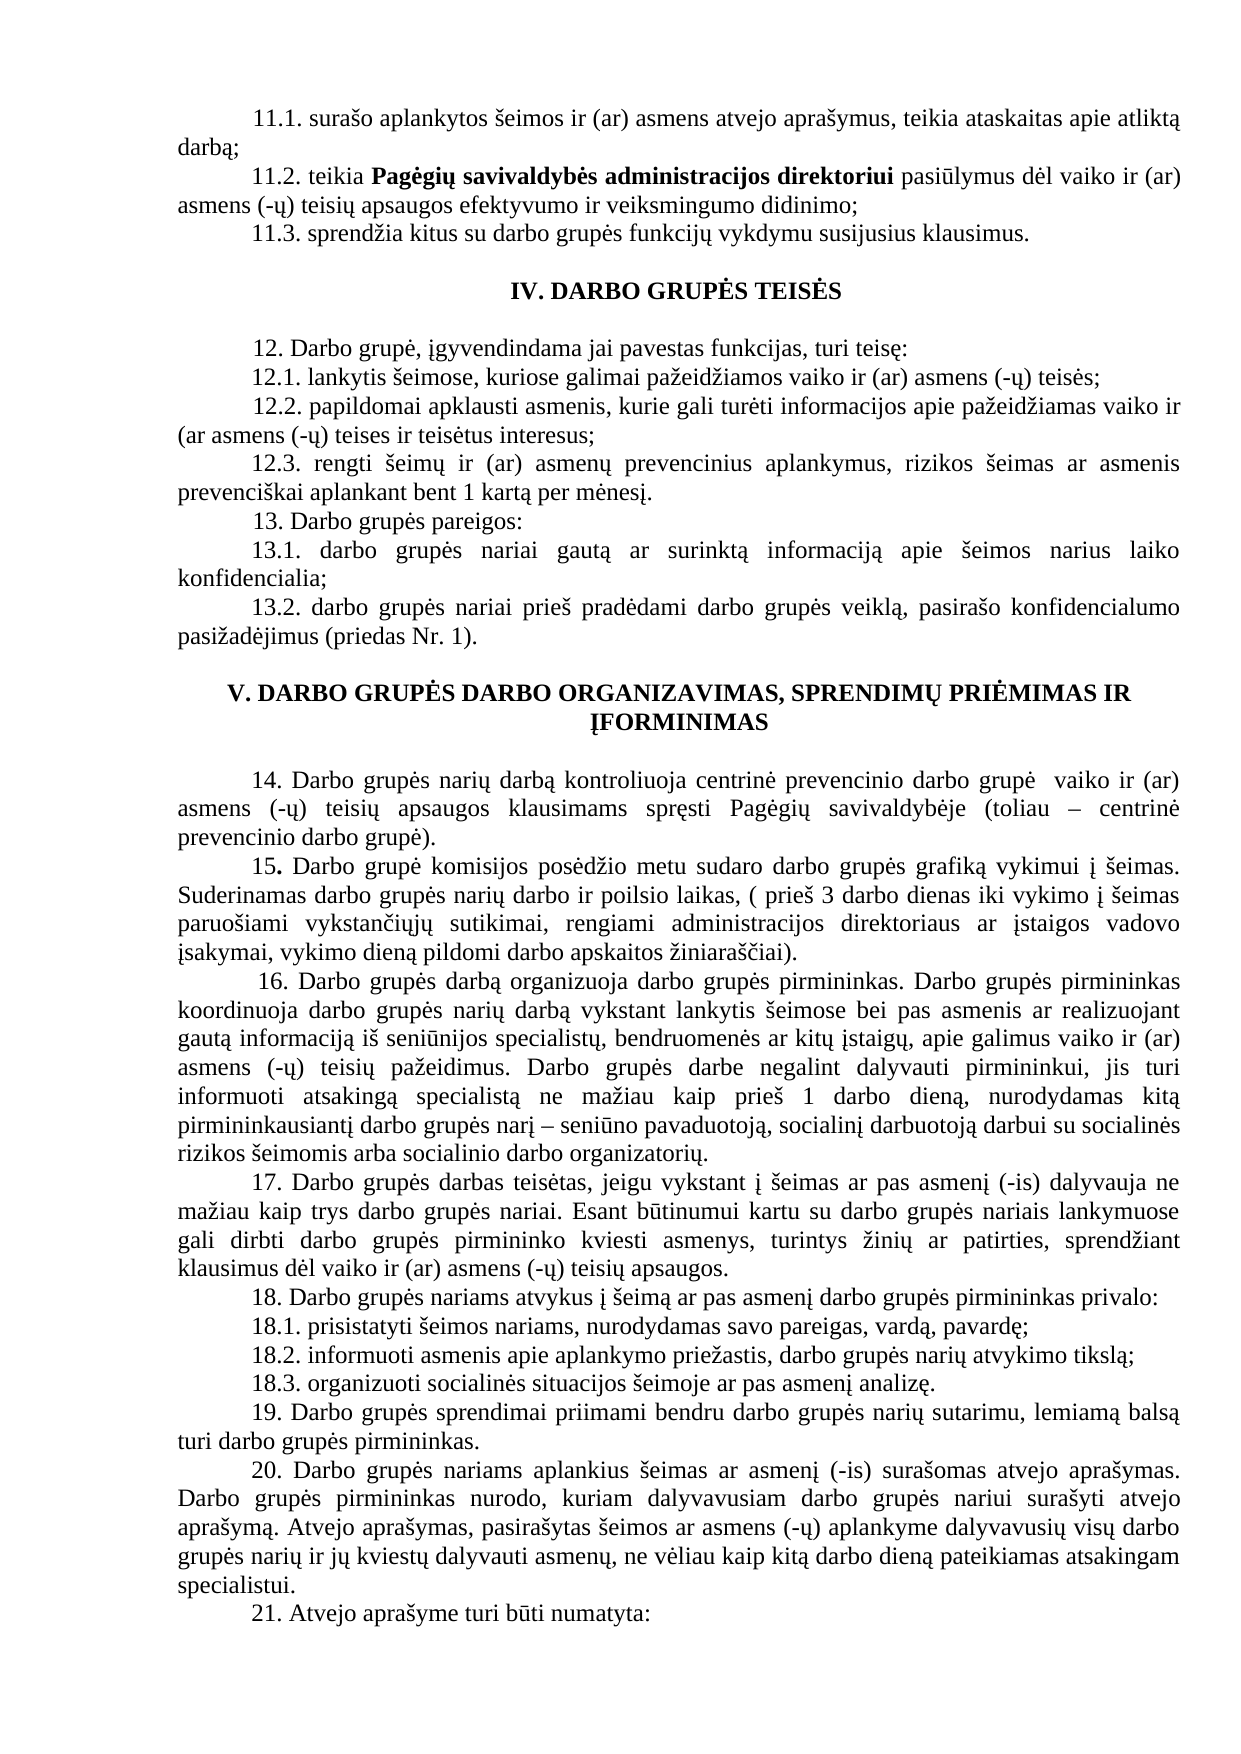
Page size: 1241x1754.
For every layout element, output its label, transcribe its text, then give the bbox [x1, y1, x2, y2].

text 11.3. sprendžia kitus su darbo grupės funkcijų vykdymu susijusius klausimus. [177, 218, 1181, 247]
text 17. Darbo grupės darbas teisėtas, jeigu vykstant į šeimas ar pas asmenį (-is) dalyvauja ne mažiau kaip trys darbo grupės nariai. Esant būtinumui kartu su darbo grupės nariais lankymuose gali dirbti darbo grupės pirmininko kviesti asmenys, turintys žinių ar patirties, sprendžiant klausimus dėl vaiko ir (ar) asmens (-ų) teisių apsaugos. [177, 1167, 1181, 1282]
text 18.2. informuoti asmenis apie aplankymo priežastis, darbo grupės narių atvykimo tikslą; [177, 1340, 1181, 1368]
text 12. Darbo grupė, įgyvendindama jai pavestas funkcijas, turi teisę: [177, 333, 1181, 362]
text 12.2. papildomai apklausti asmenis, kurie gali turėti informacijos apie pažeidžiamas vaiko ir (ar asmens (-ų) teises ir teisėtus interesus; [177, 391, 1181, 448]
text 13.1. darbo grupės nariai gautą ar surinktą informaciją apie šeimos narius laiko konfidencialia; [177, 535, 1181, 592]
text 18.1. prisistatyti šeimos nariams, nurodydamas savo pareigas, vardą, pavardę; [177, 1311, 1181, 1340]
text V. DARBO GRUPĖS DARBO ORGANIZAVIMAS, SPRENDIMŲ PRIĖMIMAS IR ĮFORMINIMAS [177, 678, 1181, 736]
text 20. Darbo grupės nariams aplankius šeimas ar asmenį (-is) surašomas atvejo aprašymas. Darbo grupės pirmininkas nurodo, kuriam dalyvavusiam darbo grupės nariui surašyti atvejo aprašymą. Atvejo aprašymas, pasirašytas šeimos ar asmens (-ų) aplankyme dalyvavusių visų darbo grupės narių ir jų kviestų dalyvauti asmenų, ne vėliau kaip kitą darbo dieną pateikiamas atsakingam specialistui. [177, 1455, 1181, 1598]
text IV. DARBO GRUPĖS TEISĖS [177, 276, 1181, 305]
text 11.2. teikia Pagėgių savivaldybės administracijos direktoriui pasiūlymus dėl vaiko ir (ar) asmens (-ų) teisių apsaugos efektyvumo ir veiksmingumo didinimo; [177, 161, 1181, 218]
text 16. Darbo grupės darbą organizuoja darbo grupės pirmininkas. Darbo grupės pirmininkas koordinuoja darbo grupės narių darbą vykstant lankytis šeimose bei pas asmenis ar realizuojant gautą informaciją iš seniūnijos specialistų, bendruomenės ar kitų įstaigų, apie galimus vaiko ir (ar) asmens (-ų) teisių pažeidimus. Darbo grupės darbe negalint dalyvauti pirmininkui, jis turi informuoti atsakingą specialistą ne mažiau kaip prieš 1 darbo dieną, nurodydamas kitą pirmininkausiantį darbo grupės narį – seniūno pavaduotoją, socialinį darbuotoją darbui su socialinės rizikos šeimomis arba socialinio darbo organizatorių. [177, 966, 1181, 1167]
text 12.1. lankytis šeimose, kuriose galimai pažeidžiamos vaiko ir (ar) asmens (-ų) teisės; [177, 362, 1181, 391]
text 21. Atvejo aprašyme turi būti numatyta: [177, 1598, 1181, 1627]
text 19. Darbo grupės sprendimai priimami bendru darbo grupės narių sutarimu, lemiamą balsą turi darbo grupės pirmininkas. [177, 1397, 1181, 1455]
text 12.3. rengti šeimų ir (ar) asmenų prevencinius aplankymus, rizikos šeimas ar asmenis prevenciškai aplankant bent 1 kartą per mėnesį. [177, 448, 1181, 506]
text 13. Darbo grupės pareigos: [177, 506, 1181, 535]
text 11.1. surašo aplankytos šeimos ir (ar) asmens atvejo aprašymus, teikia ataskaitas apie atliktą darbą; [177, 103, 1181, 161]
text 14. Darbo grupės narių darbą kontroliuoja centrinė prevencinio darbo grupė vaiko ir (ar) asmens (-ų) teisių apsaugos klausimams spręsti Pagėgių savivaldybėje (toliau – centrinė prevencinio darbo grupė). [177, 765, 1181, 851]
text 15. Darbo grupė komisijos posėdžio metu sudaro darbo grupės grafiką vykimui į šeimas. Suderinamas darbo grupės narių darbo ir poilsio laikas, ( prieš 3 darbo dienas iki vykimo į šeimas paruošiami vykstančiųjų sutikimai, rengiami administracijos direktoriaus ar įstaigos vadovo įsakymai, vykimo dieną pildomi darbo apskaitos žiniaraščiai). [177, 851, 1181, 966]
text 18.3. organizuoti socialinės situacijos šeimoje ar pas asmenį analizę. [177, 1368, 1181, 1397]
text 13.2. darbo grupės nariai prieš pradėdami darbo grupės veiklą, pasirašo konfidencialumo pasižadėjimus (priedas Nr. 1). [177, 592, 1181, 650]
text 18. Darbo grupės nariams atvykus į šeimą ar pas asmenį darbo grupės pirmininkas privalo: [177, 1282, 1181, 1311]
